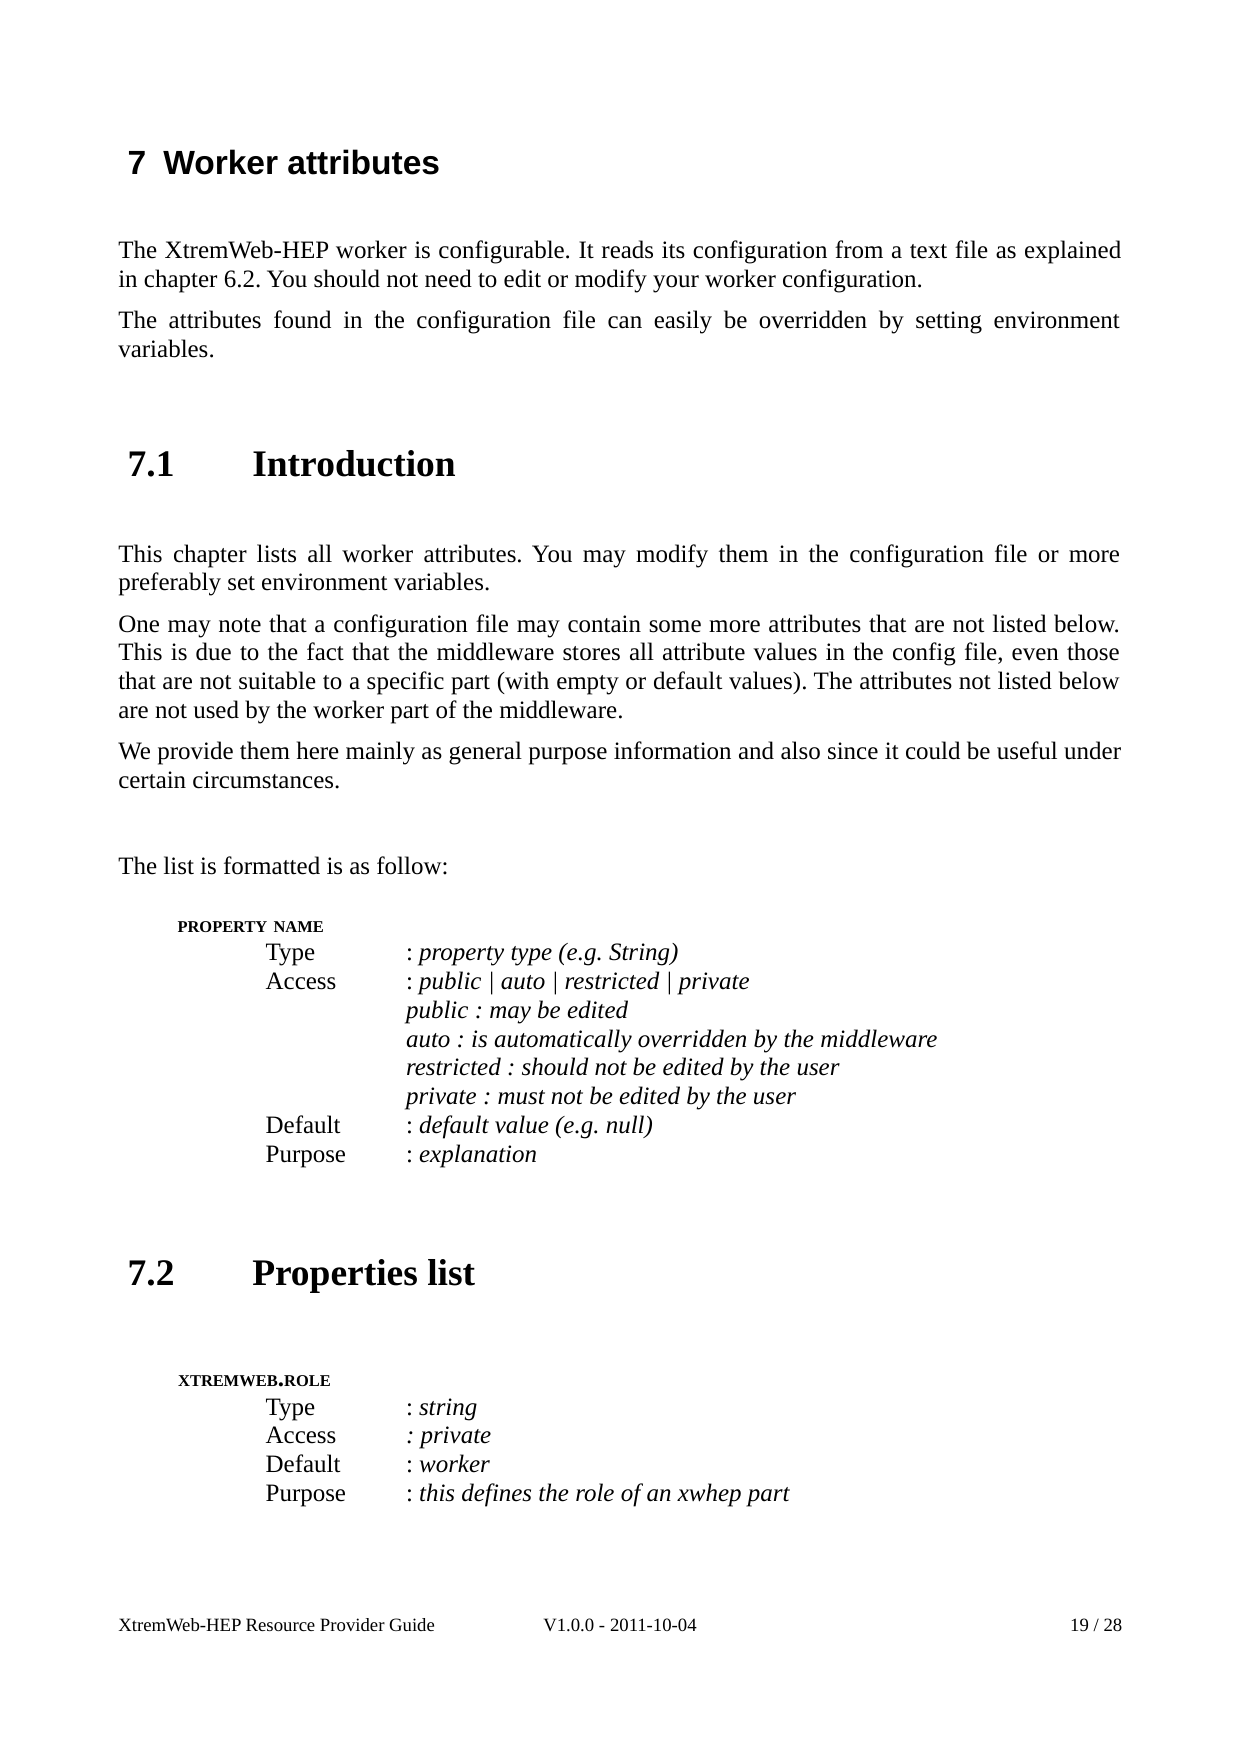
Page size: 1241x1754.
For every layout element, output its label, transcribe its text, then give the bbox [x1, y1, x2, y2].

text One may note that a configuration file may contain some more attributes that are not listed below. This is due to the fact that the middleware stores all attribute values in the config file, even those that are not suitable to a specific part (with empty or default values). The attributes not listed below are not used by the worker part of the middleware. [118, 609, 1122, 724]
text Purpose : explanation [265, 1139, 1122, 1167]
text Default : worker [265, 1449, 1122, 1478]
text Purpose : this defines the role of an xwhep part [265, 1478, 1122, 1507]
text This chapter lists all worker attributes. You may modify them in the configuration file or more preferably set environment variables. [118, 539, 1122, 596]
text The XtremWeb-HEP worker is configurable. It reads its configuration from a text file as explained in chapter 6.2. You should not need to edit or modify your worker configuration. [118, 236, 1122, 293]
text auto : is automatically overridden by the middleware [265, 1024, 1122, 1052]
subtitle Introduction [118, 442, 1122, 485]
text Type : property type (e.g. String) [265, 937, 1122, 966]
text private : must not be edited by the user [265, 1081, 1122, 1110]
text We provide them here mainly as general purpose information and also since it could be useful under certain circumstances. [118, 736, 1122, 794]
text The attributes found in the configuration file can easily be overridden by setting environment variables. [118, 306, 1122, 363]
subtitle Worker attributes [118, 143, 1122, 182]
subtitle Properties list [118, 1250, 1122, 1293]
text Access : public | auto | restricted | private [265, 966, 1122, 995]
text Type : string [265, 1392, 1122, 1421]
text public : may be edited [265, 995, 1122, 1024]
text Access : private [265, 1421, 1122, 1449]
text xtremweb.role [178, 1363, 1122, 1392]
text restricted : should not be edited by the user [265, 1052, 1122, 1081]
text Default : default value (e.g. null) [265, 1110, 1122, 1139]
text property name [177, 909, 1122, 937]
text The list is formatted is as follow: [118, 851, 1122, 880]
